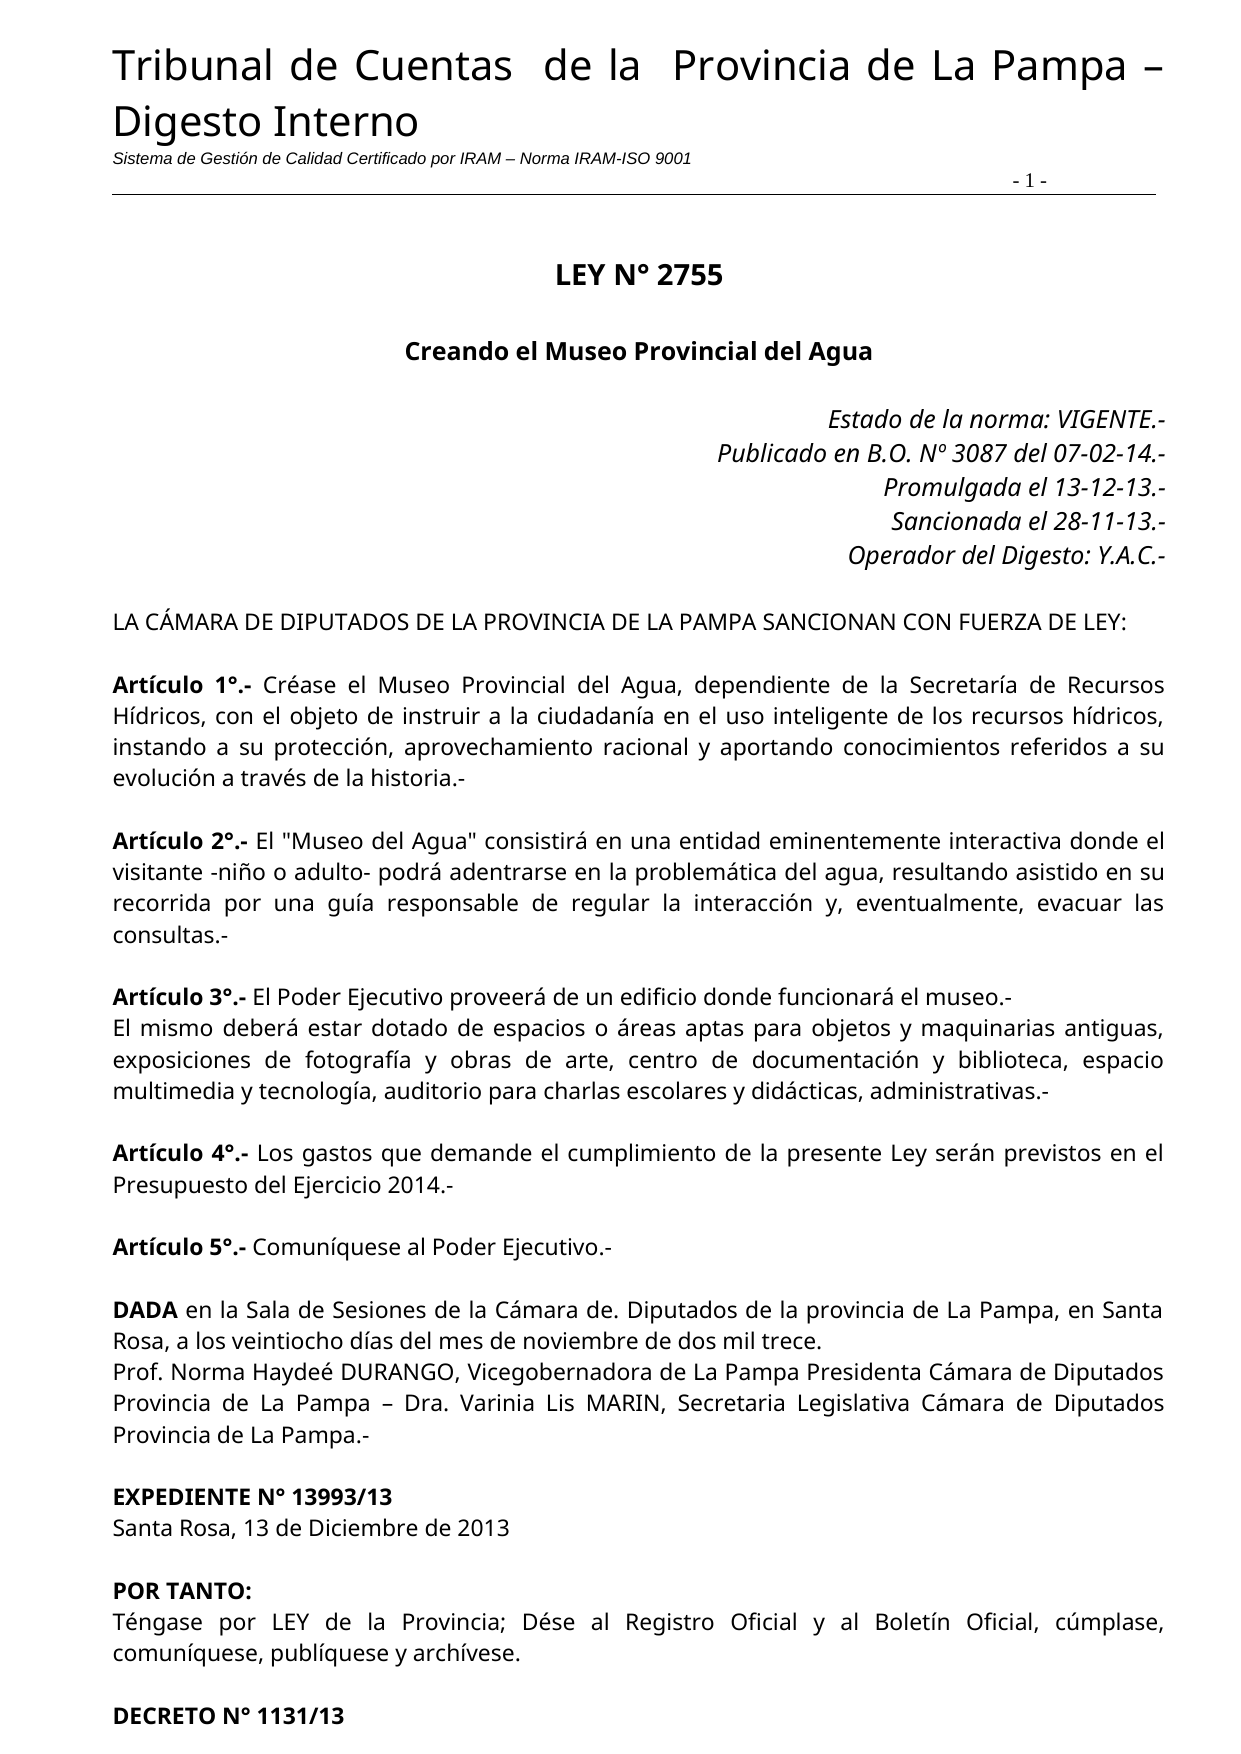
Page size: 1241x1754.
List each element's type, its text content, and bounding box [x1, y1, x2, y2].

text Promulgada el 13-12-13.- [112, 470, 1166, 504]
text Artículo 3°.- El Poder Ejecutivo proveerá de un edificio donde funcionará el museo.- [112, 981, 1166, 1012]
text LA CÁMARA DE DIPUTADOS DE LA PROVINCIA DE LA PAMPA SANCIONAN CON FUERZA DE LEY: [112, 606, 1166, 637]
text LEY N° 2755 [112, 254, 1166, 294]
text Santa Rosa, 13 de Diciembre de 2013 [112, 1512, 1166, 1543]
text DECRETO N° 1131/13 [112, 1700, 1166, 1731]
text Publicado en B.O. Nº 3087 del 07-02-14.- [112, 436, 1166, 470]
text Creando el Museo Provincial del Agua [112, 333, 1166, 368]
text Téngase por LEY de la Provincia; Dése al Registro Oficial y al Boletín Oficial, cúmplase, comuníquese, publíquese y archívese. [112, 1606, 1166, 1668]
text Prof. Norma Haydeé DURANGO, Vicegobernadora de La Pampa Presidenta Cámara de Diputados Provincia de La Pampa – Dra. Varinia Lis MARIN, Secretaria Legislativa Cámara de Diputados Provincia de La Pampa.- [112, 1356, 1166, 1450]
text Artículo 2°.- El "Museo del Agua" consistirá en una entidad eminentemente interactiva donde el visitante -niño o adulto- podrá adentrarse en la problemática del agua, resultando asistido en su recorrida por una guía responsable de regular la interacción y, eventualmente, evacuar las consultas.- [112, 825, 1166, 950]
text Artículo 1°.- Créase el Museo Provincial del Agua, dependiente de la Secretaría de Recursos Hídricos, con el objeto de instruir a la ciudadanía en el uso inteligente de los recursos hídricos, instando a su protección, aprovechamiento racional y aportando conocimientos referidos a su evolución a través de la historia.- [112, 668, 1166, 793]
text Artículo 4°.- Los gastos que demande el cumplimiento de la presente Ley serán previstos en el Presupuesto del Ejercicio 2014.- [112, 1137, 1166, 1200]
text El mismo deberá estar dotado de espacios o áreas aptas para objetos y maquinarias antiguas, exposiciones de fotografía y obras de arte, centro de documentación y biblioteca, espacio multimedia y tecnología, auditorio para charlas escolares y didácticas, administrativas.- [112, 1012, 1166, 1106]
text Artículo 5°.- Comuníquese al Poder Ejecutivo.- [112, 1231, 1166, 1262]
text Sancionada el 28-11-13.- [112, 504, 1166, 538]
text Operador del Digesto: Y.A.C.- [112, 538, 1166, 572]
text EXPEDIENTE N° 13993/13 [112, 1481, 1166, 1512]
text Estado de la norma: VIGENTE.- [112, 402, 1166, 436]
text DADA en la Sala de Sesiones de la Cámara de. Diputados de la provincia de La Pampa, en Santa Rosa, a los veintiocho días del mes de noviembre de dos mil trece. [112, 1293, 1166, 1356]
text POR TANTO: [112, 1575, 1166, 1606]
